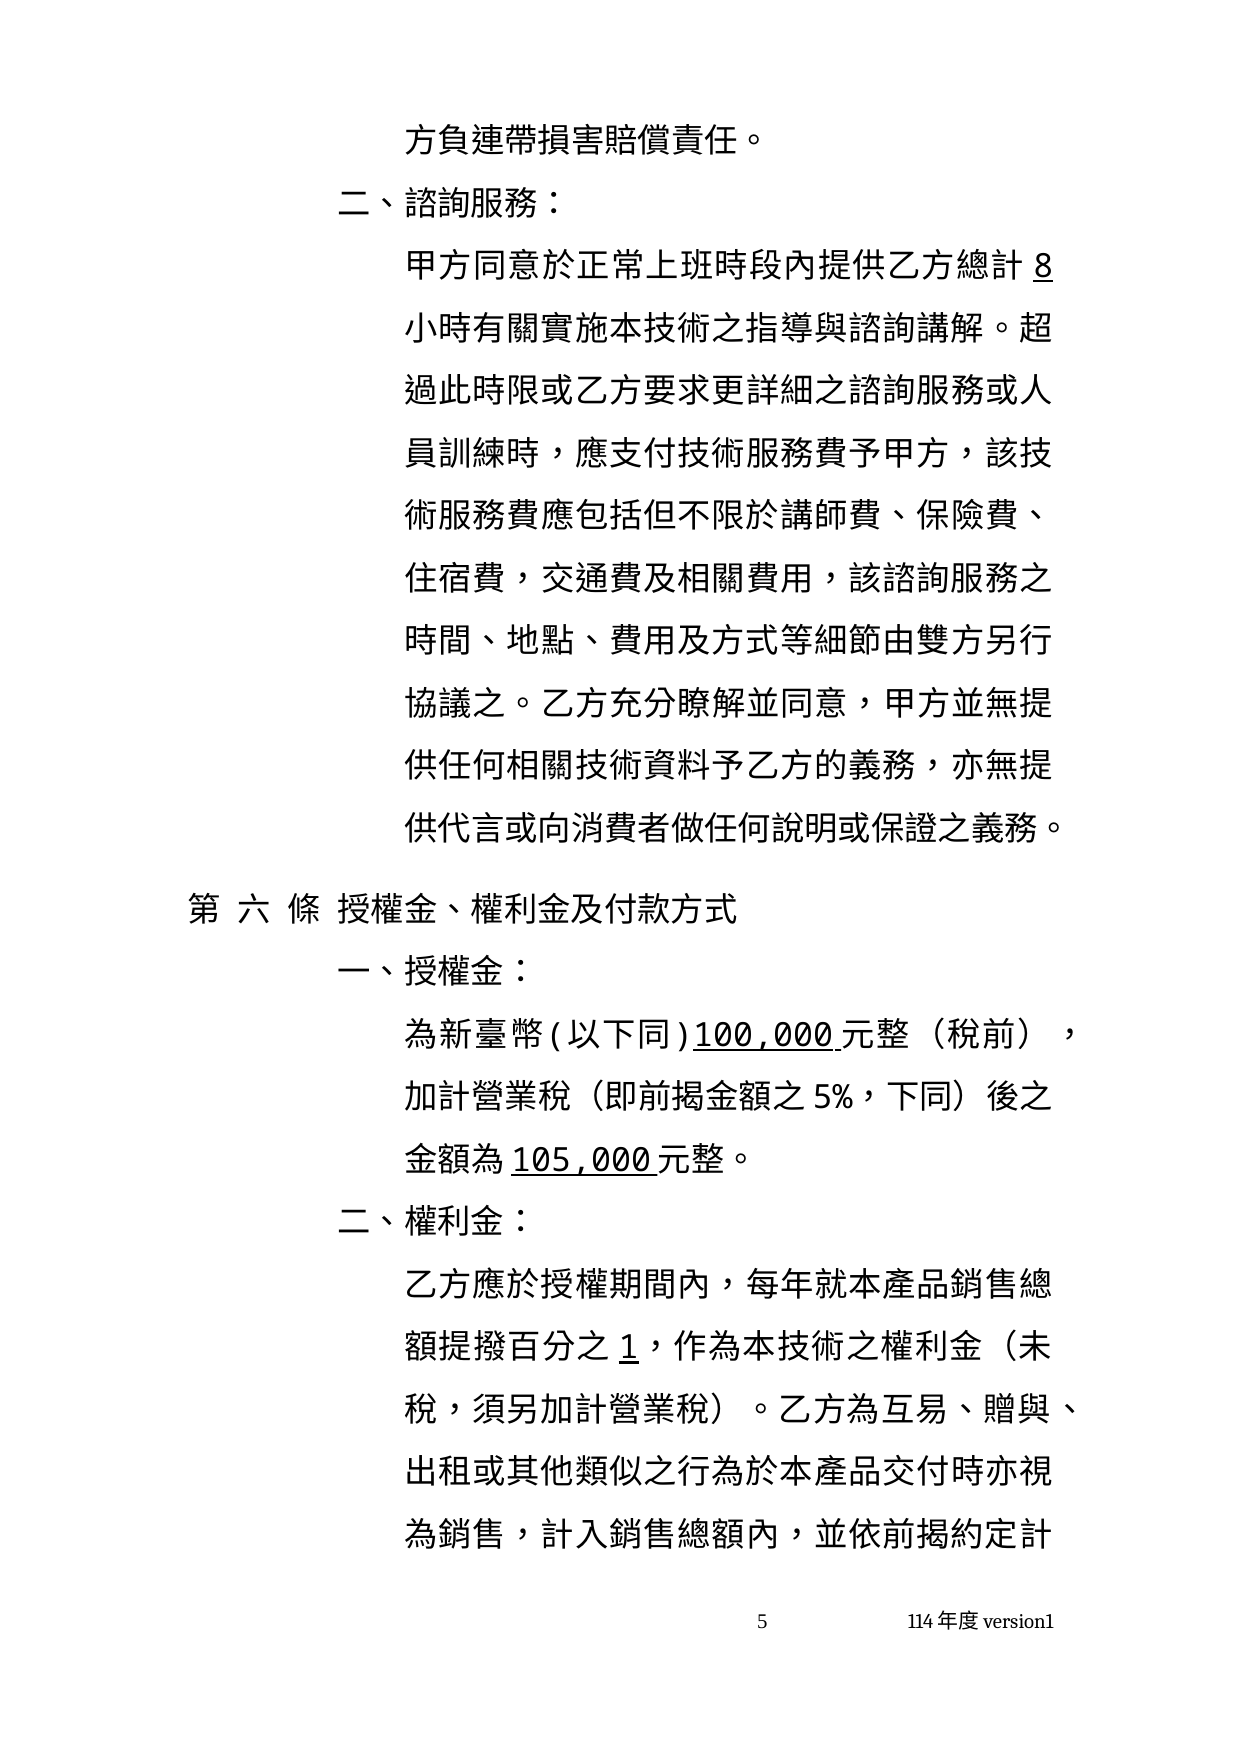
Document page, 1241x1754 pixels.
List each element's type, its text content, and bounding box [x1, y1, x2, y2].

text 二、諮詢服務： [337, 159, 1053, 221]
text 乙方應於授權期間內，每年就本產品銷售總額提撥百分之1，作為本技術之權利金（未稅，須另加計營業稅）。乙方為互易、贈與、出租或其他類似之行為於本產品交付時亦視為銷售，計入銷售總額內，並依前揭約定計算權利金。 [404, 1240, 1053, 1552]
text 第 六 條 授權金、權利金及付款方式 [187, 865, 1053, 927]
text 為新臺幣(以下同)100,000元整（稅前），加計營業稅（即前揭金額之5%，下同）後之金額為105,000元整。 [404, 990, 1053, 1177]
text 二、權利金： [337, 1177, 1053, 1240]
text 甲方同意於正常上班時段內提供乙方總計8小時有關實施本技術之指導與諮詢講解。超過此時限或乙方要求更詳細之諮詢服務或人員訓練時，應支付技術服務費予甲方，該技術服務費應包括但不限於講師費、保險費、住宿費，交通費及相關費用，該諮詢服務之時間、地點、費用及方式等細節由雙方另行協議之。乙方充分瞭解並同意，甲方並無提供任何相關技術資料予乙方的義務，亦無提供代言或向消費者做任何說明或保證之義務。 [404, 221, 1053, 846]
text 乙方就甲方認為機密之資料，無論甲方以口頭或以書面標示密件等類似字樣(以下簡稱「技術資料」)揭露時，乙方應盡善良管理人之注意義務，妥善保管並維持技術資料之機密性。乙方因本契約而知悉或持有之技術資料時，不得洩漏交付予任何第三人或運往第三條第一款實施範圍以外之地區或國家，亦不得挪作他用。如乙方之經銷商、代理商，或與乙方有委任、複委任、僱傭(無論在職或離職)及代理關係者違反本條約定，視為乙方違反本條約定，乙方應與該違約者對甲方負連帶損害賠償責任。 [404, 96, 1053, 159]
text 一、授權金： [337, 927, 1053, 990]
